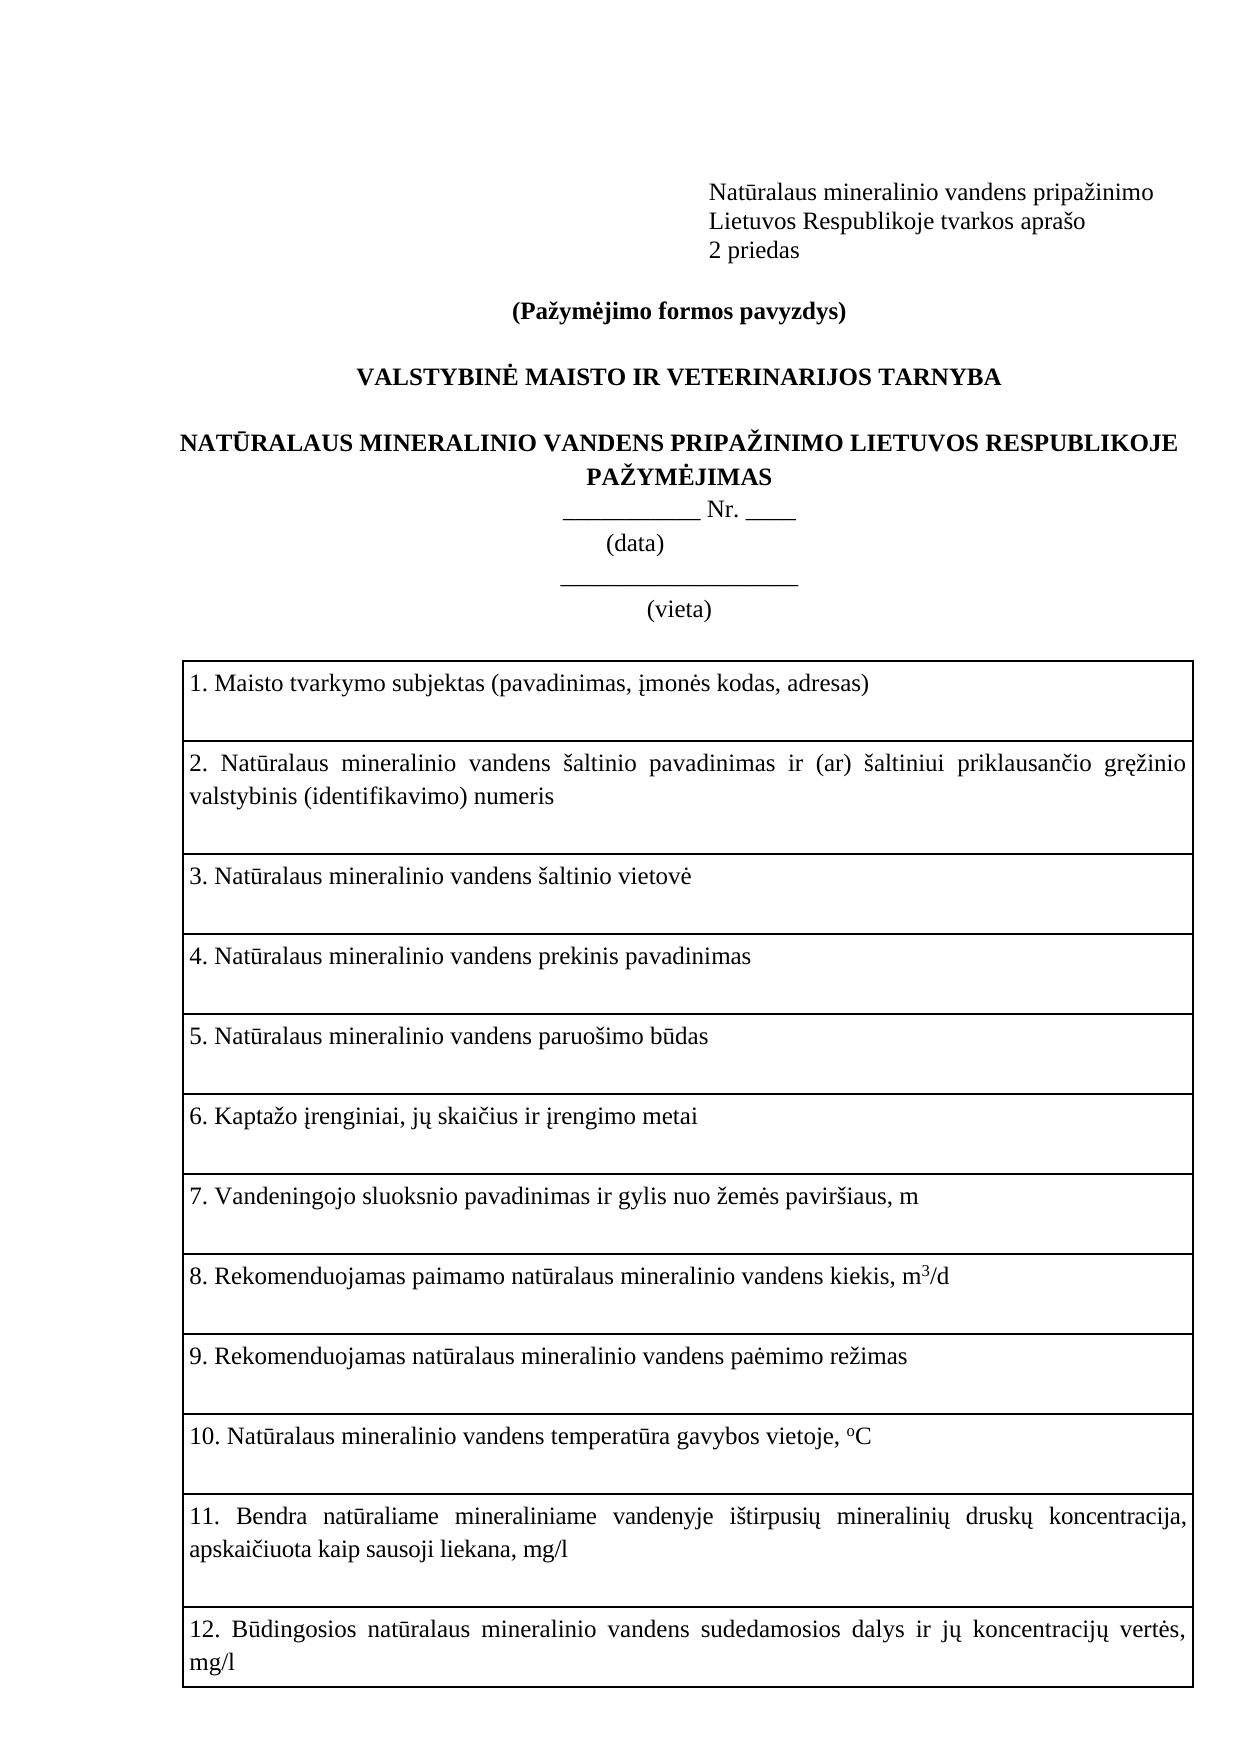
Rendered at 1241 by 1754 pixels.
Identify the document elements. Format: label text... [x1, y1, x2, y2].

table_header 1. Maisto tvarkymo subjektas (pavadinimas, įmonės kodas, adresas) [184, 662, 1192, 740]
table_cell 11. Bendra natūraliame mineraliniame vandenyje ištirpusių mineralinių druskų koncentracija, apskaičiuota kaip sausoji liekana, mg/l [184, 1495, 1192, 1606]
table_cell 10. Natūralaus mineralinio vandens temperatūra gavybos vietoje, oC [184, 1415, 1192, 1493]
table_cell 12. Būdingosios natūralaus mineralinio vandens sudedamosios dalys ir jų koncentracijų vertės, mg/l [184, 1608, 1192, 1686]
text (data) [177, 528, 1093, 556]
text NATŪRALAUS MINERALINIO VANDENS PRIPAŽINIMO LIETUVOS RESPUBLIKOJE PAŽYMĖJIMAS [177, 428, 1181, 490]
text (vieta) [177, 594, 1181, 622]
text VALSTYBINĖ MAISTO IR VETERINARIJOS TARNYBA [177, 362, 1181, 391]
table_cell 4. Natūralaus mineralinio vandens prekinis pavadinimas [184, 935, 1192, 1013]
text (Pažymėjimo formos pavyzdys) [177, 296, 1181, 325]
text Lietuvos Respublikoje tvarkos aprašo [177, 206, 1181, 235]
text ___________ Nr. ____ [177, 494, 1181, 523]
table_cell 7. Vandeningojo sluoksnio pavadinimas ir gylis nuo žemės paviršiaus, m [184, 1175, 1192, 1253]
table_cell 5. Natūralaus mineralinio vandens paruošimo būdas [184, 1015, 1192, 1093]
table_cell 8. Rekomenduojamas paimamo natūralaus mineralinio vandens kiekis, m3/d [184, 1255, 1192, 1333]
table_cell 3. Natūralaus mineralinio vandens šaltinio vietovė [184, 855, 1192, 933]
table_cell 9. Rekomenduojamas natūralaus mineralinio vandens paėmimo režimas [184, 1335, 1192, 1413]
text ___________________ [177, 561, 1181, 589]
text 2 priedas [177, 235, 1181, 263]
text Natūralaus mineralinio vandens pripažinimo [177, 177, 1181, 206]
table_cell 6. Kaptažo įrenginiai, jų skaičius ir įrengimo metai [184, 1095, 1192, 1173]
table_cell 2. Natūralaus mineralinio vandens šaltinio pavadinimas ir (ar) šaltiniui priklausančio gręžinio valstybinis (identifikavimo) numeris [184, 742, 1192, 853]
